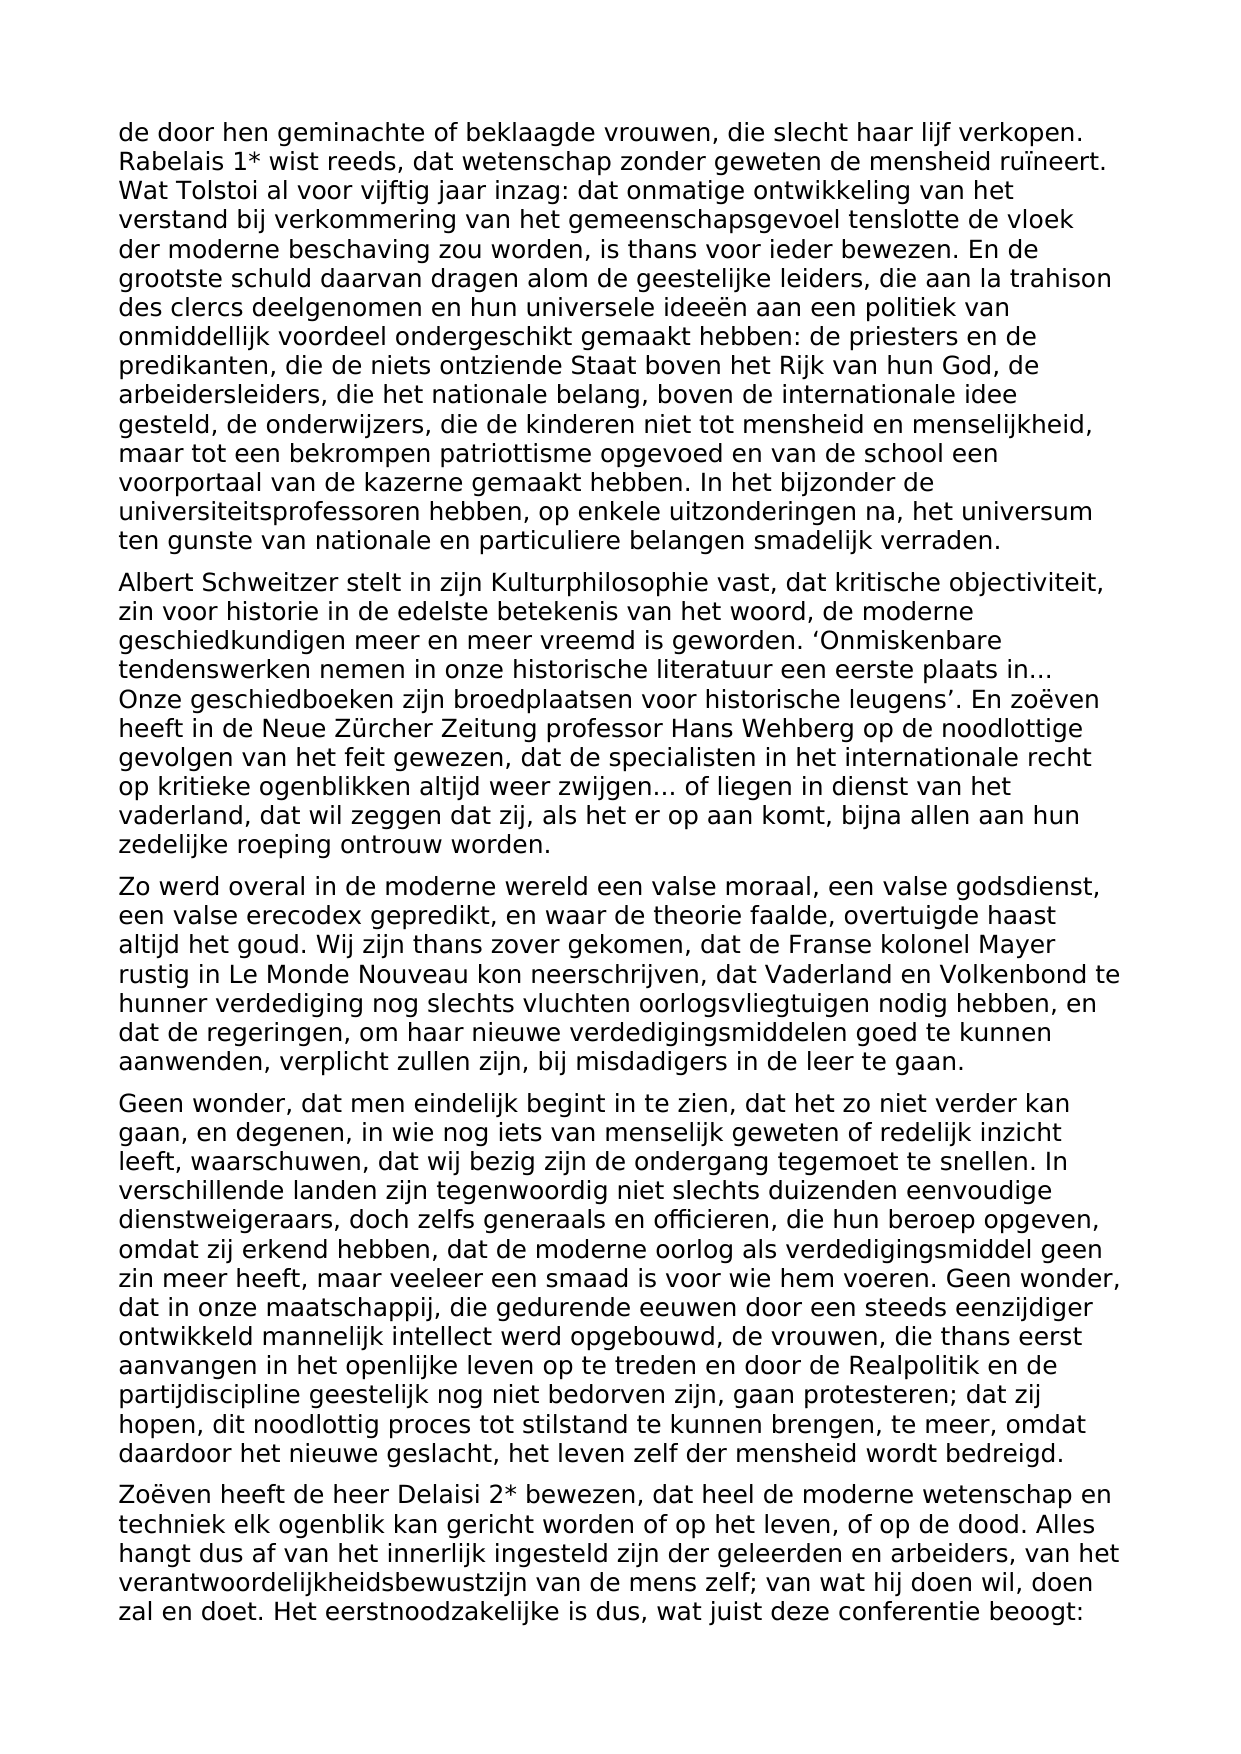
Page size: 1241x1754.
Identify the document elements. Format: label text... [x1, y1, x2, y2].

text Albert Schweitzer stelt in zijn Kulturphilosophie vast, dat kritische objectiviteit, zin voor historie in de edelste betekenis van het woord, de moderne geschiedkundigen meer en meer vreemd is geworden. ‘Onmiskenbare tendenswerken nemen in onze historische literatuur een eerste plaats in... Onze geschiedboeken zijn broedplaatsen voor historische leugens’. En zoëven heeft in de Neue Zürcher Zeitung professor Hans Wehberg op de noodlottige gevolgen van het feit gewezen, dat de specialisten in het internationale recht op kritieke ogenblikken altijd weer zwijgen... of liegen in dienst van het vaderland, dat wil zeggen dat zij, als het er op aan komt, bijna allen aan hun zedelijke roeping ontrouw worden. [118, 568, 1122, 860]
text Zo werd overal in de moderne wereld een valse moraal, een valse godsdienst, een valse erecodex gepredikt, en waar de theorie faalde, overtuigde haast altijd het goud. Wij zijn thans zover gekomen, dat de Franse kolonel Mayer rustig in Le Monde Nouveau kon neerschrijven, dat Vaderland en Volkenbond te hunner verdediging nog slechts vluchten oorlogsvliegtuigen nodig hebben, en dat de regeringen, om haar nieuwe verdedigingsmiddelen goed te kunnen aanwenden, verplicht zullen zijn, bij misdadigers in de leer te gaan. [118, 872, 1122, 1076]
text Geen wonder, dat men eindelijk begint in te zien, dat het zo niet verder kan gaan, en degenen, in wie nog iets van menselijk geweten of redelijk inzicht leeft, waarschuwen, dat wij bezig zijn de ondergang tegemoet te snellen. In verschillende landen zijn tegenwoordig niet slechts duizenden eenvoudige dienstweigeraars, doch zelfs generaals en officieren, die hun beroep opgeven, omdat zij erkend hebben, dat de moderne oorlog als verdedigingsmiddel geen zin meer heeft, maar veeleer een smaad is voor wie hem voeren. Geen wonder, dat in onze maatschappij, die gedurende eeuwen door een steeds eenzijdiger ontwikkeld mannelijk intellect werd opgebouwd, de vrouwen, die thans eerst aanvangen in het openlijke leven op te treden en door de Realpolitik en de partijdiscipline geestelijk nog niet bedorven zijn, gaan protesteren; dat zij hopen, dit noodlottig proces tot stilstand te kunnen brengen, te meer, omdat daardoor het nieuwe geslacht, het leven zelf der mensheid wordt bedreigd. [118, 1089, 1122, 1468]
text Zoëven heeft de heer Delaisi 2* bewezen, dat heel de moderne wetenschap en techniek elk ogenblik kan gericht worden of op het leven, of op de dood. Alles hangt dus af van het innerlijk ingesteld zijn der geleerden en arbeiders, van het verantwoordelijkheidsbewustzijn van de mens zelf; van wat hij doen wil, doen zal en doet. Het eerstnoodzakelijke is dus, wat juist deze conferentie beoogt: [118, 1481, 1122, 1626]
text de door hen geminachte of beklaagde vrouwen, die slecht haar lijf verkopen. Rabelais 1* wist reeds, dat wetenschap zonder geweten de mensheid ruïneert. Wat Tolstoi al voor vijftig jaar inzag: dat onmatige ontwikkeling van het verstand bij verkommering van het gemeenschapsgevoel tenslotte de vloek der moderne beschaving zou worden, is thans voor ieder bewezen. En de grootste schuld daarvan dragen alom de geestelijke leiders, die aan la trahison des clercs deelgenomen en hun universele ideeën aan een politiek van onmiddellijk voordeel ondergeschikt gemaakt hebben: de priesters en de predikanten, die de niets ontziende Staat boven het Rijk van hun God, de arbeidersleiders, die het nationale belang, boven de internationale idee gesteld, de onderwijzers, die de kinderen niet tot mensheid en menselijkheid, maar tot een bekrompen patriottisme opgevoed en van de school een voorportaal van de kazerne gemaakt hebben. In het bijzonder de universiteitsprofessoren hebben, op enkele uitzonderingen na, het universum ten gunste van nationale en particuliere belangen smadelijk verraden. [118, 118, 1122, 556]
